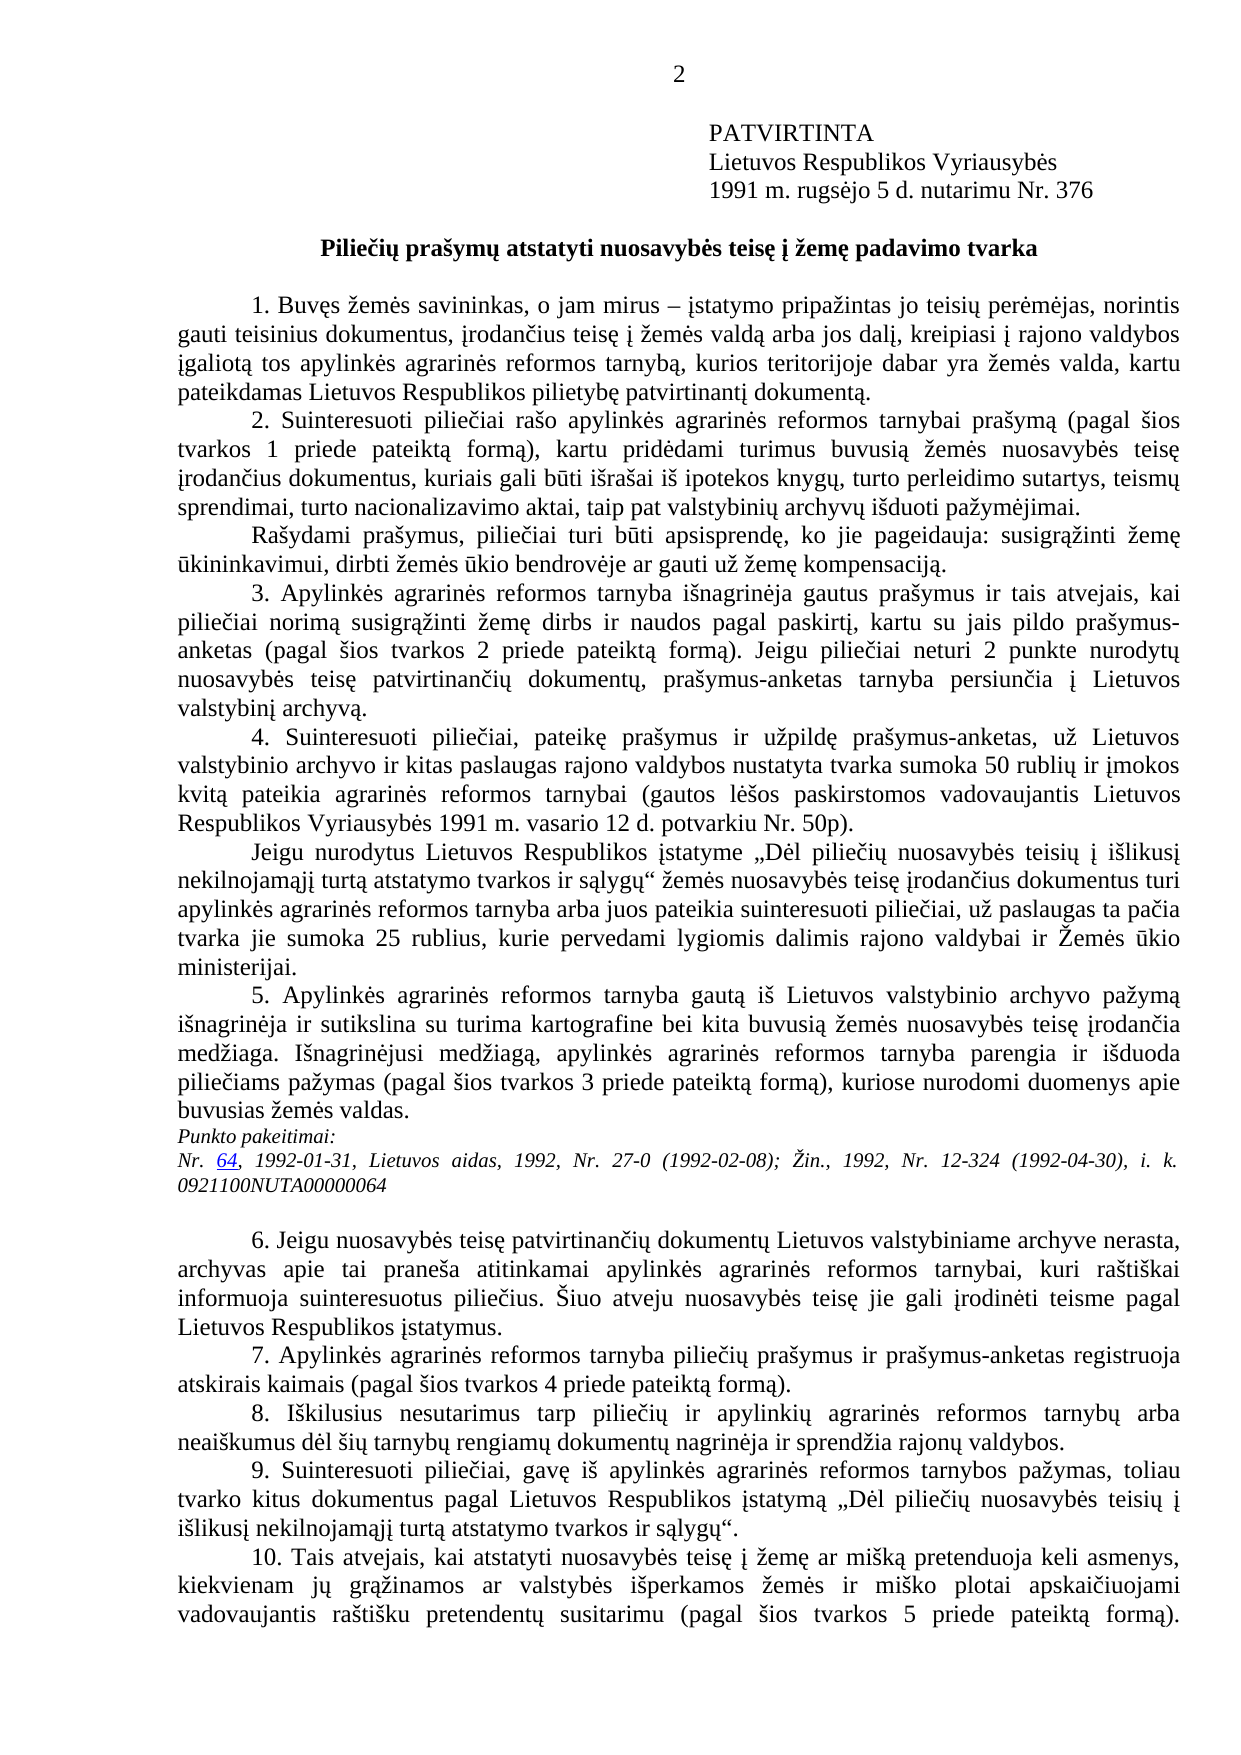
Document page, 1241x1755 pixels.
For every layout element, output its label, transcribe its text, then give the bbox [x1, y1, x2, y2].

text 5. Apylinkės agrarinės reformos tarnyba gautą iš Lietuvos valstybinio archyvo pažymą išnagrinėja ir sutikslina su turima kartografine bei kita buvusią žemės nuosavybės teisę įrodančia medžiaga. Išnagrinėjusi medžiagą, apylinkės agrarinės reformos tarnyba parengia ir išduoda piliečiams pažymas (pagal šios tvarkos 3 priede pateiktą formą), kuriose nurodomi duomenys apie buvusias žemės valdas. [177, 981, 1181, 1124]
text 8. Iškilusius nesutarimus tarp piliečių ir apylinkių agrarinės reformos tarnybų arba neaiškumus dėl šių tarnybų rengiamų dokumentų nagrinėja ir sprendžia rajonų valdybos. [177, 1398, 1181, 1455]
text 1991 m. rugsėjo 5 d. nutarimu Nr. 376 [177, 176, 1181, 204]
text 4. Suinteresuoti piliečiai, pateikę prašymus ir užpildę prašymus-anketas, už Lietuvos valstybinio archyvo ir kitas paslaugas rajono valdybos nustatyta tvarka sumoka 50 rublių ir įmokos kvitą pateikia agrarinės reformos tarnybai (gautos lėšos paskirstomos vadovaujantis Lietuvos Respublikos Vyriausybės 1991 m. vasario 12 d. potvarkiu Nr. 50p). [177, 722, 1181, 837]
text 10. Tais atvejais, kai atstatyti nuosavybės teisę į žemę ar mišką pretenduoja keli asmenys, kiekvienam jų grąžinamos ar valstybės išperkamos žemės ir miško plotai apskaičiuojami vadovaujantis raštišku pretendentų susitarimu (pagal šios tvarkos 5 priede pateiktą formą). [177, 1542, 1181, 1628]
text 7. Apylinkės agrarinės reformos tarnyba piliečių prašymus ir prašymus-anketas registruoja atskirais kaimais (pagal šios tvarkos 4 priede pateiktą formą). [177, 1340, 1181, 1398]
text 9. Suinteresuoti piliečiai, gavę iš apylinkės agrarinės reformos tarnybos pažymas, toliau tvarko kitus dokumentus pagal Lietuvos Respublikos įstatymą „Dėl piliečių nuosavybės teisių į išlikusį nekilnojamąjį turtą atstatymo tvarkos ir sąlygų“. [177, 1455, 1181, 1542]
text Piliečių prašymų atstatyti nuosavybės teisę į žemę padavimo tvarka [177, 233, 1181, 262]
text 2. Suinteresuoti piliečiai rašo apylinkės agrarinės reformos tarnybai prašymą (pagal šios tvarkos 1 priede pateiktą formą), kartu pridėdami turimus buvusią žemės nuosavybės teisę įrodančius dokumentus, kuriais gali būti išrašai iš ipotekos knygų, turto perleidimo sutartys, teismų sprendimai, turto nacionalizavimo aktai, taip pat valstybinių archyvų išduoti pažymėjimai. [177, 406, 1181, 521]
text PATVIRTINTA [709, 118, 1181, 147]
text Nr. 64, 1992-01-31, Lietuvos aidas, 1992, Nr. 27-0 (1992-02-08); Žin., 1992, Nr. 12-324 (1992-04-30), i. k. 0921100NUTA00000064 [177, 1148, 1181, 1197]
text Rašydami prašymus, piliečiai turi būti apsisprendę, ko jie pageidauja: susigrąžinti žemę ūkininkavimui, dirbti žemės ūkio bendrovėje ar gauti už žemę kompensaciją. [177, 521, 1181, 578]
text 3. Apylinkės agrarinės reformos tarnyba išnagrinėja gautus prašymus ir tais atvejais, kai piliečiai norimą susigrąžinti žemę dirbs ir naudos pagal paskirtį, kartu su jais pildo prašymus- anketas (pagal šios tvarkos 2 priede pateiktą formą). Jeigu piliečiai neturi 2 punkte nurodytų nuosavybės teisę patvirtinančių dokumentų, prašymus-anketas tarnyba persiunčia į Lietuvos valstybinį archyvą. [177, 578, 1181, 722]
text 6. Jeigu nuosavybės teisę patvirtinančių dokumentų Lietuvos valstybiniame archyve nerasta, archyvas apie tai praneša atitinkamai apylinkės agrarinės reformos tarnybai, kuri raštiškai informuoja suinteresuotus piliečius. Šiuo atveju nuosavybės teisę jie gali įrodinėti teisme pagal Lietuvos Respublikos įstatymus. [177, 1225, 1181, 1340]
text 1. Buvęs žemės savininkas, o jam mirus – įstatymo pripažintas jo teisių perėmėjas, norintis gauti teisinius dokumentus, įrodančius teisę į žemės valdą arba jos dalį, kreipiasi į rajono valdybos įgaliotą tos apylinkės agrarinės reformos tarnybą, kurios teritorijoje dabar yra žemės valda, kartu pateikdamas Lietuvos Respublikos pilietybę patvirtinantį dokumentą. [177, 291, 1181, 406]
text Jeigu nurodytus Lietuvos Respublikos įstatyme „Dėl piliečių nuosavybės teisių į išlikusį nekilnojamąjį turtą atstatymo tvarkos ir sąlygų“ žemės nuosavybės teisę įrodančius dokumentus turi apylinkės agrarinės reformos tarnyba arba juos pateikia suinteresuoti piliečiai, už paslaugas ta pačia tvarka jie sumoka 25 rublius, kurie pervedami lygiomis dalimis rajono valdybai ir Žemės ūkio ministerijai. [177, 837, 1181, 981]
text Punkto pakeitimai: [177, 1124, 1181, 1148]
text Lietuvos Respublikos Vyriausybės [177, 147, 1181, 176]
